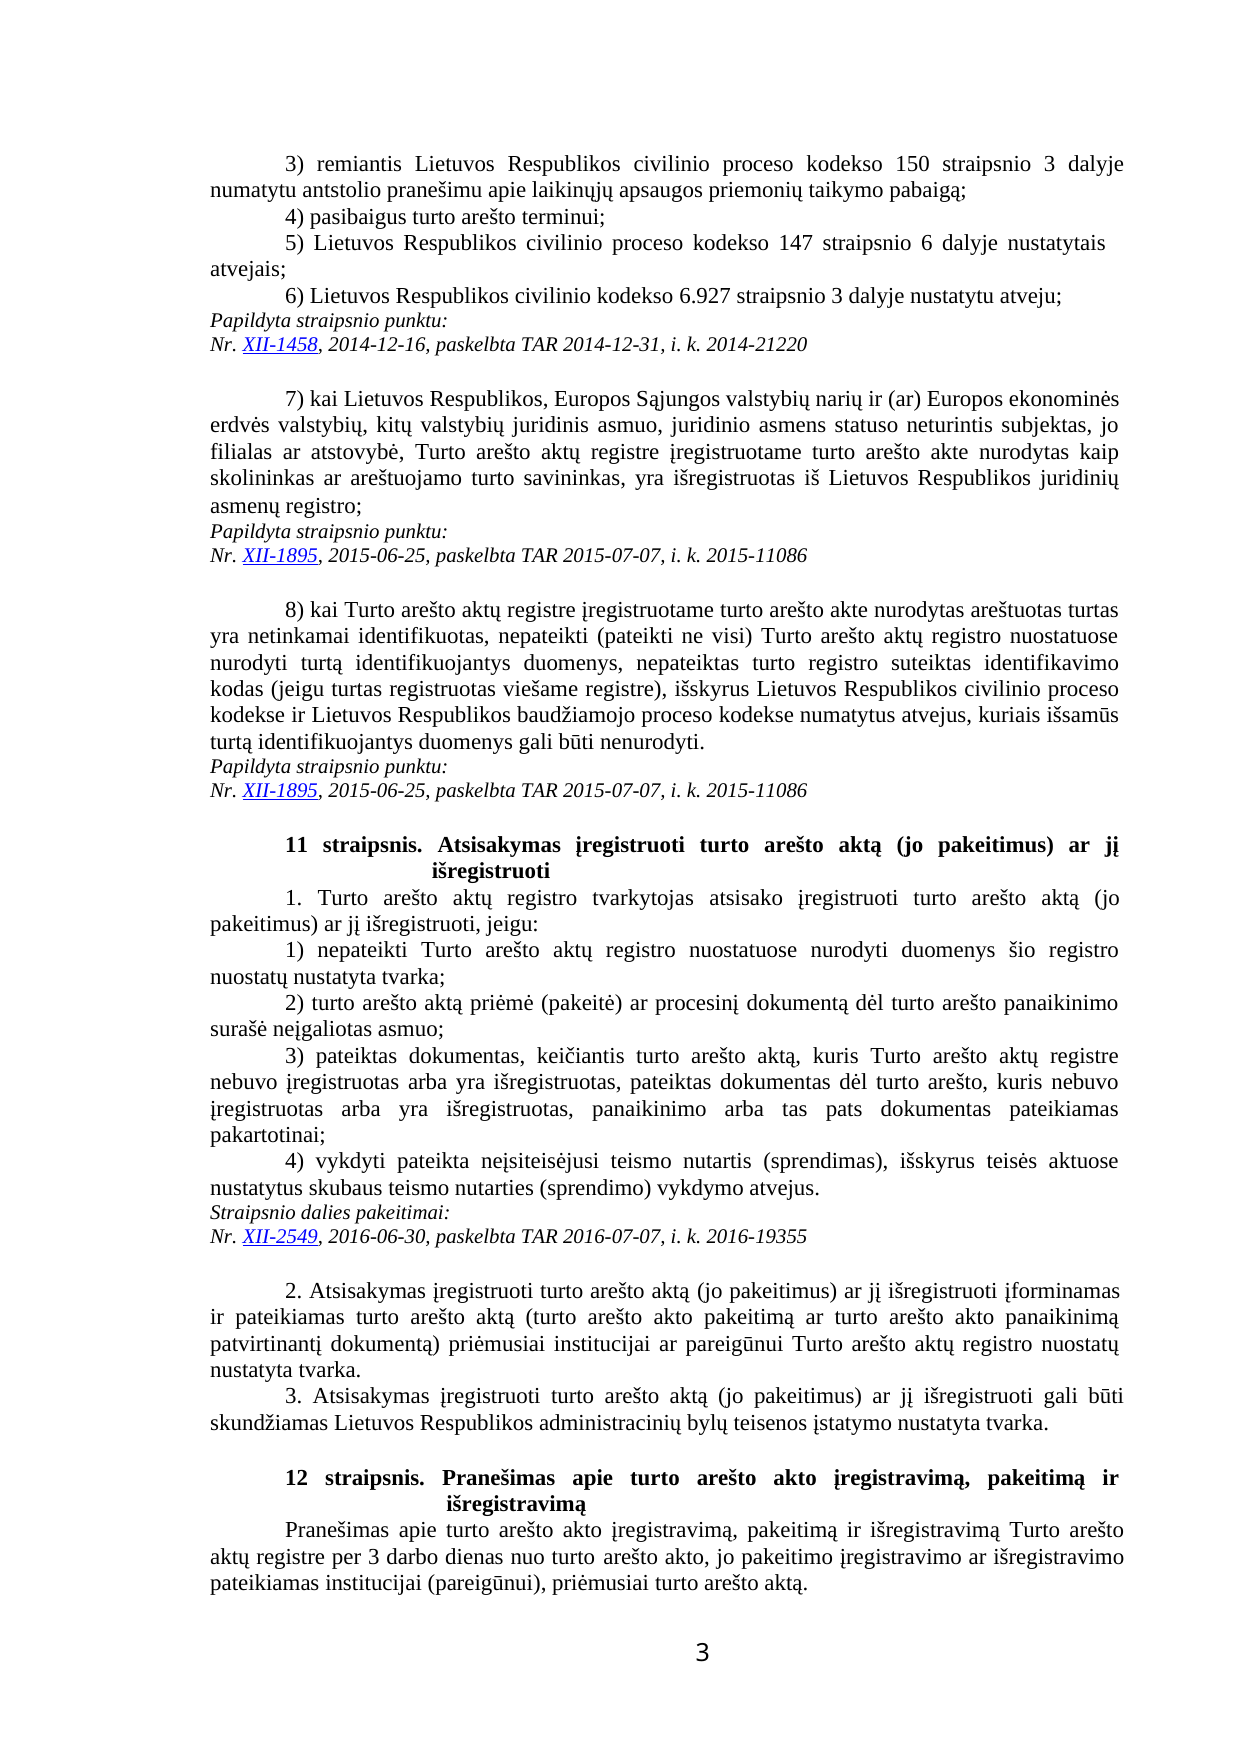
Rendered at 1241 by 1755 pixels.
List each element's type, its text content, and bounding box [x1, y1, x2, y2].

text 5) Lietuvos Respublikos civilinio proceso kodekso 147 straipsnio 6 dalyje nustatytais atvejais; [210, 229, 1107, 282]
text 1) nepateikti Turto arešto aktų registro nuostatuose nurodyti duomenys šio registro nuostatų nustatyta tvarka; [210, 936, 1120, 989]
text Papildyta straipsnio punktu: [210, 754, 1120, 778]
text Papildyta straipsnio punktu: [210, 308, 1120, 332]
text 8) kai Turto arešto aktų registre įregistruotame turto arešto akte nurodytas areštuotas turtas yra netinkamai identifikuotas, nepateikti (pateikti ne visi) Turto arešto aktų registro nuostatuose nurodyti turtą identifikuojantys duomenys, nepateiktas turto registro suteiktas identifikavimo kodas (jeigu turtas registruotas viešame registre), išskyrus Lietuvos Respublikos civilinio proceso kodekse ir Lietuvos Respublikos baudžiamojo proceso kodekse numatytus atvejus, kuriais išsamūs turtą identifikuojantys duomenys gali būti nenurodyti. [210, 596, 1120, 754]
text Nr. XII-1895, 2015-06-25, paskelbta TAR 2015-07-07, i. k. 2015-11086 [210, 778, 1120, 802]
text 3. Atsisakymas įregistruoti turto arešto aktą (jo pakeitimus) ar jį išregistruoti gali būti skundžiamas Lietuvos Respublikos administracinių bylų teisenos įstatymo nustatyta tvarka. [210, 1382, 1126, 1435]
text 4) vykdyti pateikta neįsiteisėjusi teismo nutartis (sprendimas), išskyrus teisės aktuose nustatytus skubaus teismo nutarties (sprendimo) vykdymo atvejus. [210, 1147, 1120, 1200]
text Straipsnio dalies pakeitimai: [210, 1200, 1120, 1224]
text Nr. XII-1458, 2014-12-16, paskelbta TAR 2014-12-31, i. k. 2014-21220 [210, 332, 1120, 356]
text Nr. XII-1895, 2015-06-25, paskelbta TAR 2015-07-07, i. k. 2015-11086 [210, 543, 1120, 567]
text Pranešimas apie turto arešto akto įregistravimą, pakeitimą ir išregistravimą Turto arešto aktų registre per 3 darbo dienas nuo turto arešto akto, jo pakeitimo įregistravimo ar išregistravimo pateikiamas institucijai (pareigūnui), priėmusiai turto arešto aktą. [210, 1516, 1126, 1596]
text 2) turto arešto aktą priėmė (pakeitė) ar procesinį dokumentą dėl turto arešto panaikinimo surašė neįgaliotas asmuo; [210, 989, 1120, 1042]
text 7) kai Lietuvos Respublikos, Europos Sąjungos valstybių narių ir (ar) Europos ekonominės erdvės valstybių, kitų valstybių juridinis asmuo, juridinio asmens statuso neturintis subjektas, jo filialas ar atstovybė, Turto arešto aktų registre įregistruotame turto arešto akte nurodytas kaip skolininkas ar areštuojamo turto savininkas, yra išregistruotas iš Lietuvos Respublikos juridinių asmenų registro; [210, 385, 1120, 519]
text Papildyta straipsnio punktu: [210, 519, 1120, 543]
text 2. Atsisakymas įregistruoti turto arešto aktą (jo pakeitimus) ar jį išregistruoti įforminamas ir pateikiamas turto arešto aktą (turto arešto akto pakeitimą ar turto arešto akto panaikinimą patvirtinantį dokumentą) priėmusiai institucijai ar pareigūnui Turto arešto aktų registro nuostatų nustatyta tvarka. [210, 1277, 1120, 1382]
text 1. Turto arešto aktų registro tvarkytojas atsisako įregistruoti turto arešto aktą (jo pakeitimus) ar jį išregistruoti, jeigu: [210, 884, 1120, 936]
text 3) remiantis Lietuvos Respublikos civilinio proceso kodekso 150 straipsnio 3 dalyje numatytu antstolio pranešimu apie laikinųjų apsaugos priemonių taikymo pabaigą; [210, 150, 1126, 203]
text 11 straipsnis. Atsisakymas įregistruoti turto arešto aktą (jo pakeitimus) ar jį išregistruoti [285, 831, 1120, 884]
text 6) Lietuvos Respublikos civilinio kodekso 6.927 straipsnio 3 dalyje nustatytu atveju; [210, 282, 1120, 308]
text 3) pateiktas dokumentas, keičiantis turto arešto aktą, kuris Turto arešto aktų registre nebuvo įregistruotas arba yra išregistruotas, pateiktas dokumentas dėl turto arešto, kuris nebuvo įregistruotas arba yra išregistruotas, panaikinimo arba tas pats dokumentas pateikiamas pakartotinai; [210, 1042, 1120, 1147]
text 12 straipsnis. Pranešimas apie turto arešto akto įregistravimą, pakeitimą ir išregistravimą [285, 1464, 1120, 1516]
text 4) pasibaigus turto arešto terminui; [210, 203, 1107, 229]
text Nr. XII-2549, 2016-06-30, paskelbta TAR 2016-07-07, i. k. 2016-19355 [210, 1224, 1120, 1248]
